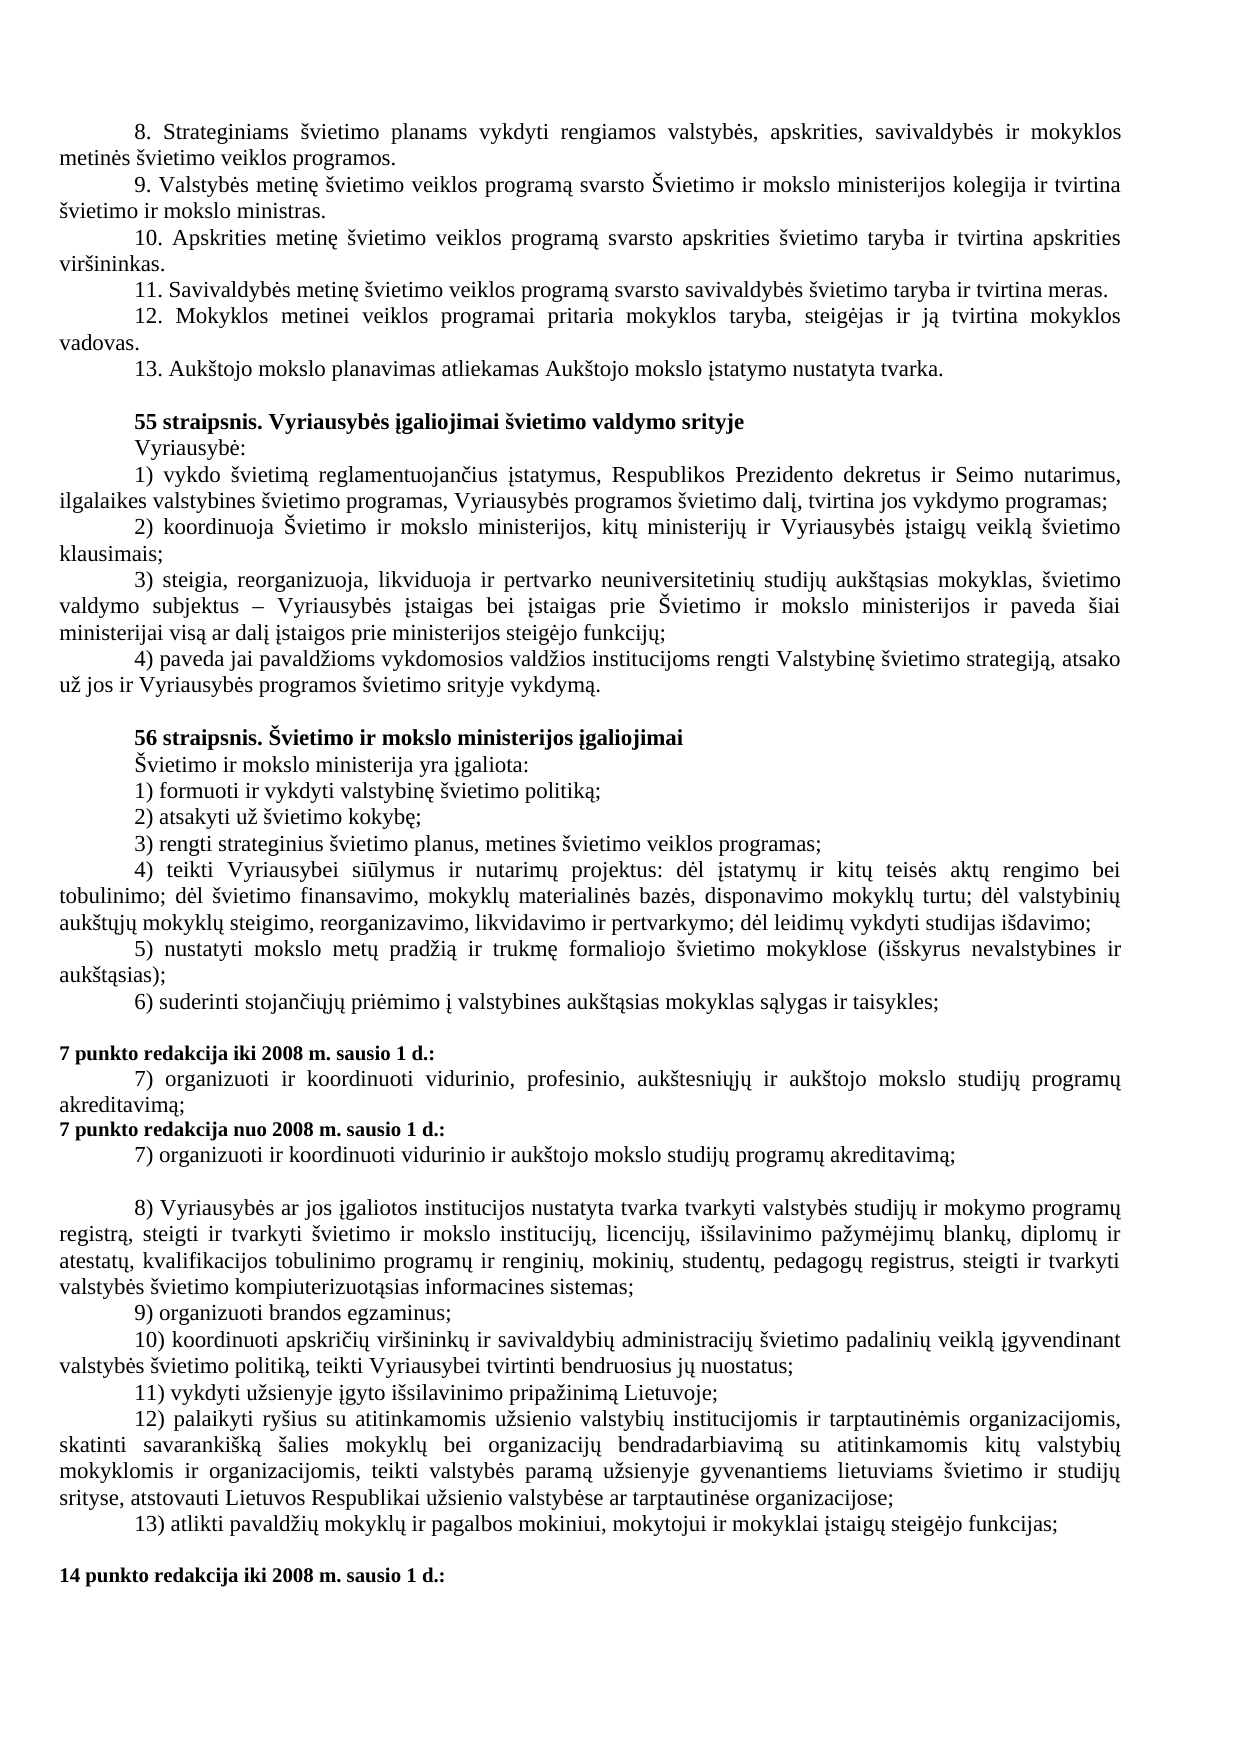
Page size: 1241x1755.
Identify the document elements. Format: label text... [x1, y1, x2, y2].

text 2) atsakyti už švietimo kokybę; [59, 803, 1122, 830]
text 56 straipsnis. Švietimo ir mokslo ministerijos įgaliojimai [59, 724, 1122, 751]
text 12. Mokyklos metinei veiklos programai pritaria mokyklos taryba, steigėjas ir ją tvirtina mokyklos vadovas. [59, 303, 1122, 355]
text 7) organizuoti ir koordinuoti vidurinio, profesinio, aukštesniųjų ir aukštojo mokslo studijų programų akreditavimą; [59, 1064, 1122, 1117]
text 8. Strateginiams švietimo planams vykdyti rengiamos valstybės, apskrities, savivaldybės ir mokyklos metinės švietimo veiklos programos. [59, 118, 1122, 171]
text 3) rengti strateginius švietimo planus, metines švietimo veiklos programas; [59, 830, 1122, 856]
text 10) koordinuoti apskričių viršininkų ir savivaldybių administracijų švietimo padalinių veiklą įgyvendinant valstybės švietimo politiką, teikti Vyriausybei tvirtinti bendruosius jų nuostatus; [59, 1326, 1122, 1378]
text 14 punkto redakcija iki 2008 m. sausio 1 d.: [59, 1563, 1122, 1587]
text 55 straipsnis. Vyriausybės įgaliojimai švietimo valdymo srityje [59, 408, 1122, 434]
text 11) vykdyti užsienyje įgyto išsilavinimo pripažinimą Lietuvoje; [59, 1378, 1122, 1405]
text 13. Aukštojo mokslo planavimas atliekamas Aukštojo mokslo įstatymo nustatyta tvarka. [59, 355, 1122, 382]
text 8) Vyriausybės ar jos įgaliotos institucijos nustatyta tvarka tvarkyti valstybės studijų ir mokymo programų registrą, steigti ir tvarkyti švietimo ir mokslo institucijų, licencijų, išsilavinimo pažymėjimų blankų, diplomų ir atestatų, kvalifikacijos tobulinimo programų ir renginių, mokinių, studentų, pedagogų registrus, steigti ir tvarkyti valstybės švietimo kompiuterizuotąsias informacines sistemas; [59, 1194, 1122, 1299]
text 7) organizuoti ir koordinuoti vidurinio ir aukštojo mokslo studijų programų akreditavimą; [59, 1141, 1122, 1168]
text 12) palaikyti ryšius su atitinkamomis užsienio valstybių institucijomis ir tarptautinėmis organizacijomis, skatinti savarankišką šalies mokyklų bei organizacijų bendradarbiavimą su atitinkamomis kitų valstybių mokyklomis ir organizacijomis, teikti valstybės paramą užsienyje gyvenantiems lietuviams švietimo ir studijų srityse, atstovauti Lietuvos Respublikai užsienio valstybėse ar tarptautinėse organizacijose; [59, 1405, 1122, 1510]
text 4) teikti Vyriausybei siūlymus ir nutarimų projektus: dėl įstatymų ir kitų teisės aktų rengimo bei tobulinimo; dėl švietimo finansavimo, mokyklų materialinės bazės, disponavimo mokyklų turtu; dėl valstybinių aukštųjų mokyklų steigimo, reorganizavimo, likvidavimo ir pertvarkymo; dėl leidimų vykdyti studijas išdavimo; [59, 856, 1122, 935]
text 3) steigia, reorganizuoja, likviduoja ir pertvarko neuniversitetinių studijų aukštąsias mokyklas, švietimo valdymo subjektus – Vyriausybės įstaigas bei įstaigas prie Švietimo ir mokslo ministerijos ir paveda šiai ministerijai visą ar dalį įstaigos prie ministerijos steigėjo funkcijų; [59, 566, 1122, 645]
text 2) koordinuoja Švietimo ir mokslo ministerijos, kitų ministerijų ir Vyriausybės įstaigų veiklą švietimo klausimais; [59, 513, 1122, 566]
text 9. Valstybės metinę švietimo veiklos programą svarsto Švietimo ir mokslo ministerijos kolegija ir tvirtina švietimo ir mokslo ministras. [59, 171, 1122, 223]
text 6) suderinti stojančiųjų priėmimo į valstybines aukštąsias mokyklas sąlygas ir taisykles; [59, 988, 1122, 1014]
text Vyriausybė: [59, 434, 1122, 461]
text 11. Savivaldybės metinę švietimo veiklos programą svarsto savivaldybės švietimo taryba ir tvirtina meras. [59, 276, 1122, 303]
text 7 punkto redakcija nuo 2008 m. sausio 1 d.: [59, 1117, 1122, 1141]
text 10. Apskrities metinę švietimo veiklos programą svarsto apskrities švietimo taryba ir tvirtina apskrities viršininkas. [59, 223, 1122, 276]
text 1) formuoti ir vykdyti valstybinę švietimo politiką; [59, 777, 1122, 803]
text 4) paveda jai pavaldžioms vykdomosios valdžios institucijoms rengti Valstybinę švietimo strategiją, atsako už jos ir Vyriausybės programos švietimo srityje vykdymą. [59, 645, 1122, 698]
text 9) organizuoti brandos egzaminus; [59, 1299, 1122, 1326]
text Švietimo ir mokslo ministerija yra įgaliota: [59, 751, 1122, 777]
text 7 punkto redakcija iki 2008 m. sausio 1 d.: [59, 1041, 1122, 1064]
text 5) nustatyti mokslo metų pradžią ir trukmę formaliojo švietimo mokyklose (išskyrus nevalstybines ir aukštąsias); [59, 935, 1122, 988]
text 1) vykdo švietimą reglamentuojančius įstatymus, Respublikos Prezidento dekretus ir Seimo nutarimus, ilgalaikes valstybines švietimo programas, Vyriausybės programos švietimo dalį, tvirtina jos vykdymo programas; [59, 461, 1122, 513]
text 13) atlikti pavaldžių mokyklų ir pagalbos mokiniui, mokytojui ir mokyklai įstaigų steigėjo funkcijas; [59, 1510, 1122, 1537]
